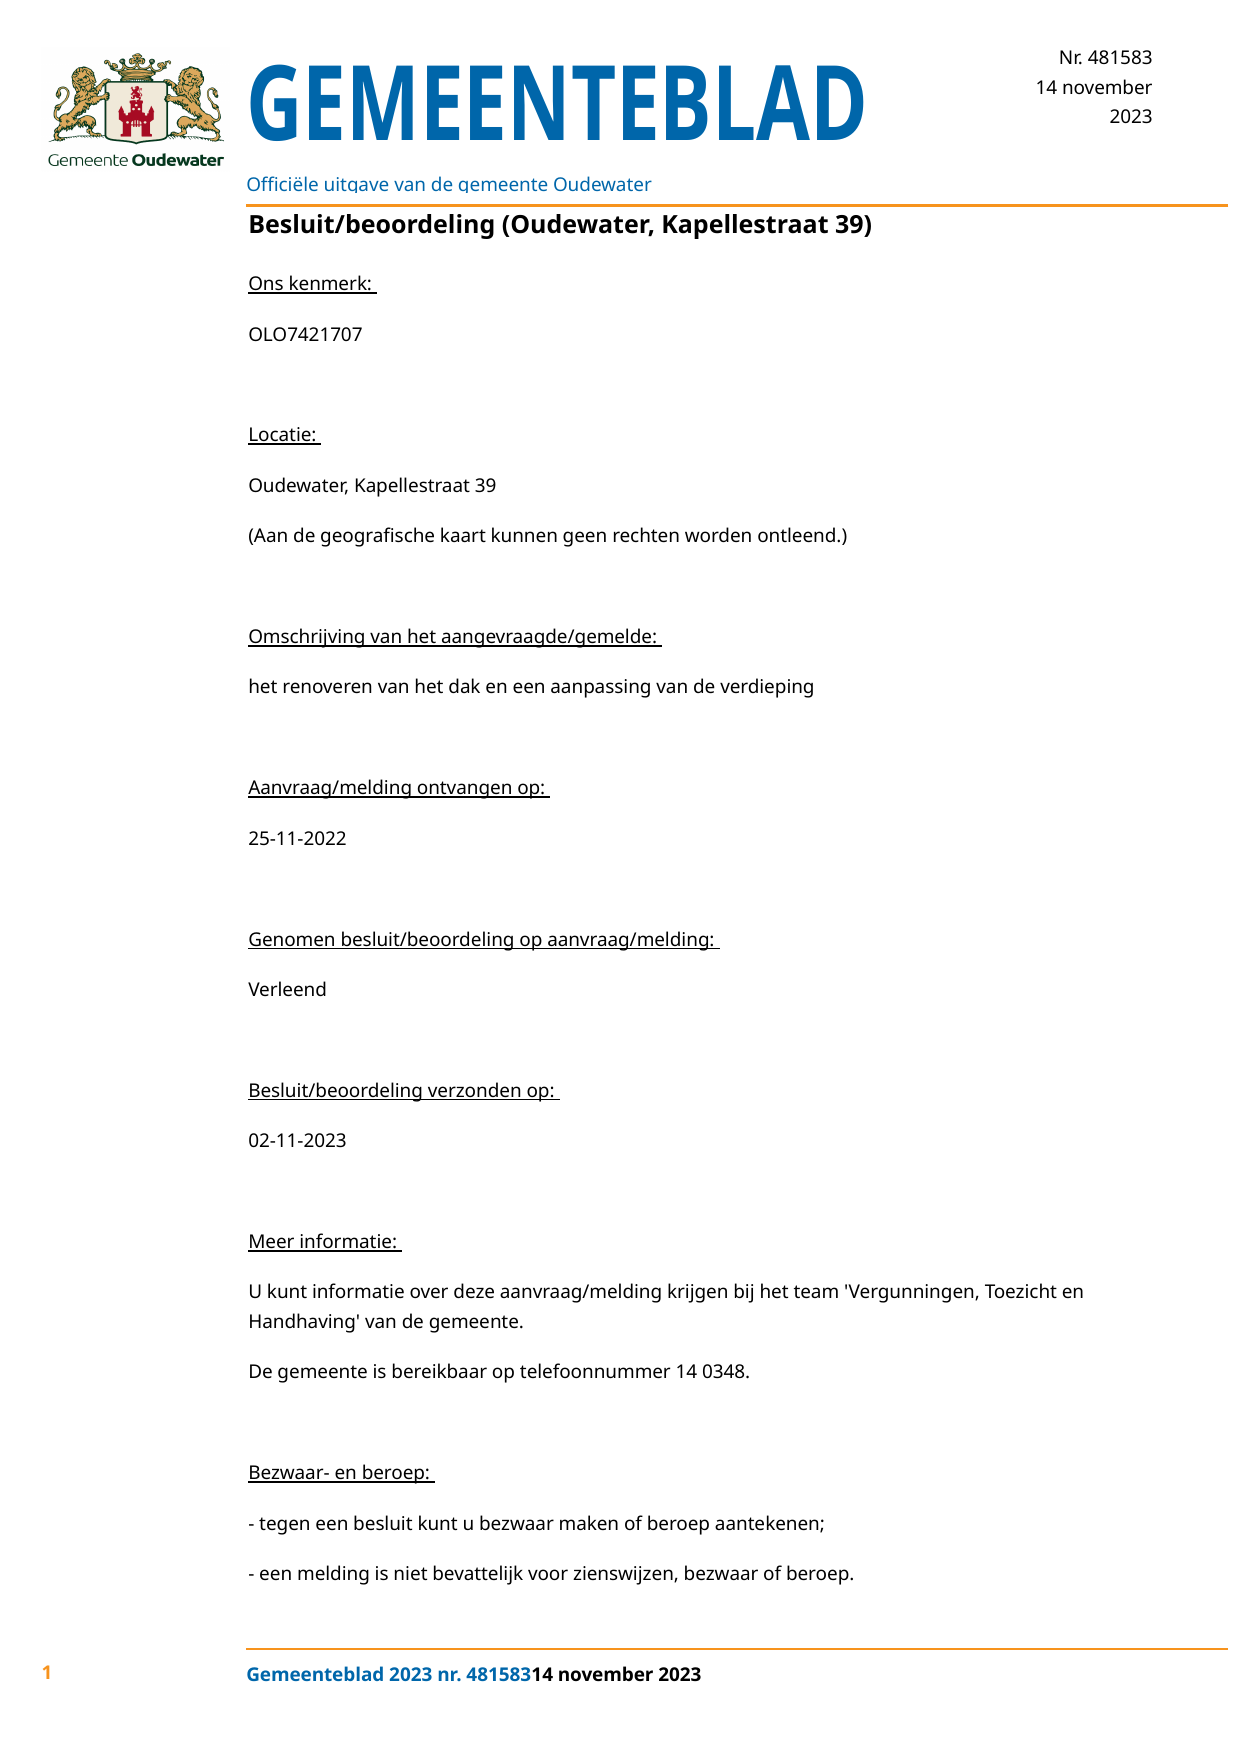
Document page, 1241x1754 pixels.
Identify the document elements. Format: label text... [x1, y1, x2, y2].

text Omschrijving van het aangevraagde/gemelde: [248, 623, 1152, 649]
text 25-11-2022 [248, 825, 1152, 851]
text Oudewater, Kapellestraat 39 [248, 472, 1152, 498]
text - tegen een besluit kunt u bezwaar maken of beroep aantekenen; [248, 1510, 1152, 1536]
text De gemeente is bereikbaar op telefoonnummer 14 0348. [248, 1359, 1152, 1384]
text Aanvraag/melding ontvangen op: [248, 774, 1152, 800]
text - een melding is niet bevattelijk voor zienswijzen, bezwaar of beroep. [248, 1560, 1152, 1586]
text het renoveren van het dak en een aanpassing van de verdieping [248, 674, 1152, 699]
text Besluit/beoordeling (Oudewater, Kapellestraat 39) [248, 207, 1152, 241]
text Locatie: [248, 422, 1152, 447]
text 02-11-2023 [248, 1127, 1152, 1153]
text Bezwaar- en beroep: [248, 1459, 1152, 1485]
text Ons kenmerk: [248, 270, 1152, 296]
picture [41, 47, 231, 172]
text Besluit/beoordeling verzonden op: [248, 1077, 1152, 1103]
text (Aan de geografische kaart kunnen geen rechten worden ontleend.) [248, 522, 1152, 548]
text U kunt informatie over deze aanvraag/melding krijgen bij het team 'Vergunningen, Toezicht en Handhaving' van de gemeente. [248, 1279, 1152, 1334]
text Meer informatie: [248, 1228, 1152, 1254]
text Verleend [248, 976, 1152, 1002]
text OLO7421707 [248, 321, 1152, 346]
text Genomen besluit/beoordeling op aanvraag/melding: [248, 926, 1152, 951]
